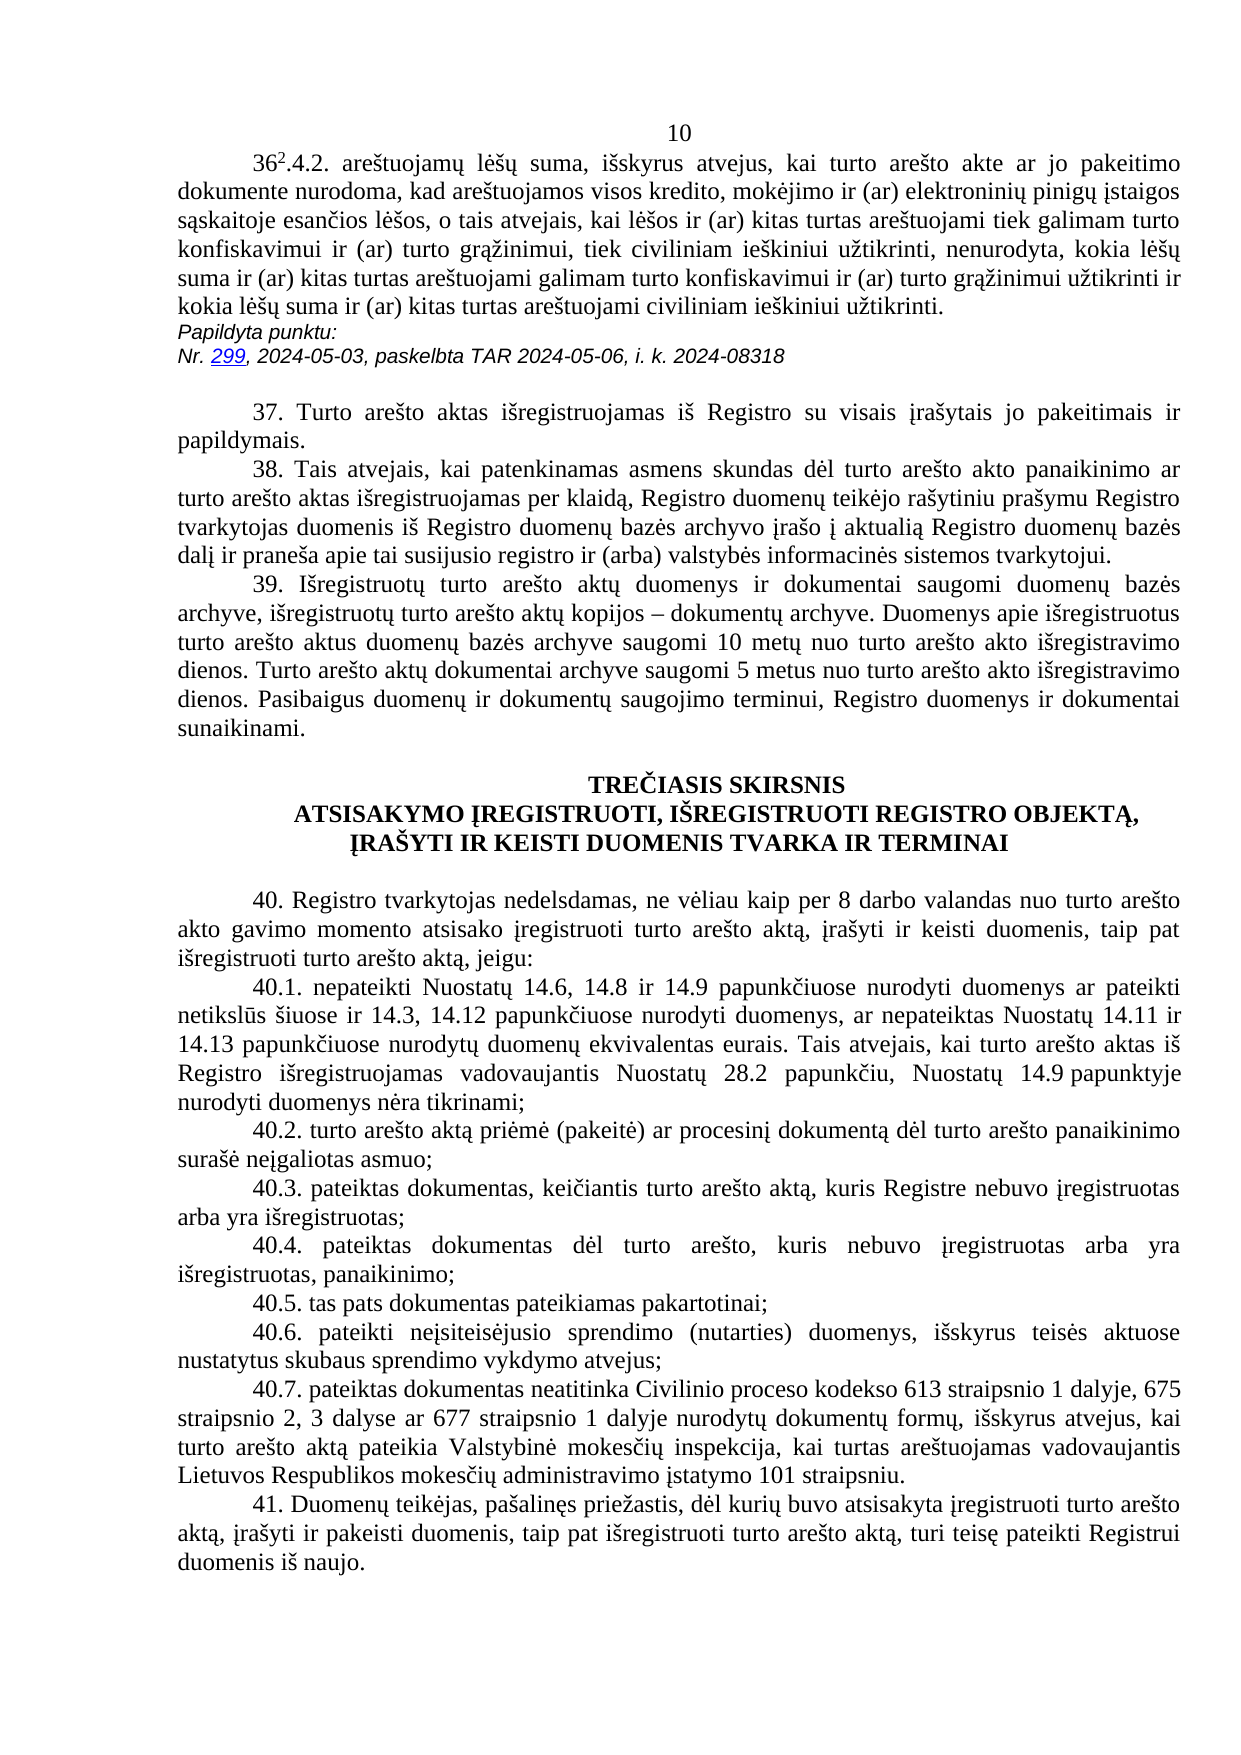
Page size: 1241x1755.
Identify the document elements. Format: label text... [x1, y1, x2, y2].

text 40.2. turto arešto aktą priėmė (pakeitė) ar procesinį dokumentą dėl turto arešto panaikinimo surašė neįgaliotas asmuo; [177, 1116, 1181, 1173]
text Nr. 299, 2024-05-03, paskelbta TAR 2024-05-06, i. k. 2024-08318 [177, 344, 1181, 368]
text 40.7. pateiktas dokumentas neatitinka Civilinio proceso kodekso 613 straipsnio 1 dalyje, 675 straipsnio 2, 3 dalyse ar 677 straipsnio 1 dalyje nurodytų dokumentų formų, išskyrus atvejus, kai turto arešto aktą pateikia Valstybinė mokesčių inspekcija, kai turtas areštuojamas vadovaujantis Lietuvos Respublikos mokesčių administravimo įstatymo 101 straipsniu. [177, 1374, 1181, 1489]
text 40. Registro tvarkytojas nedelsdamas, ne vėliau kaip per 8 darbo valandas nuo turto arešto akto gavimo momento atsisako įregistruoti turto arešto aktą, įrašyti ir keisti duomenis, taip pat išregistruoti turto arešto aktą, jeigu: [177, 886, 1181, 972]
text 40.5. tas pats dokumentas pateikiamas pakartotinai; [177, 1288, 1181, 1317]
text 40.4. pateiktas dokumentas dėl turto arešto, kuris nebuvo įregistruotas arba yra išregistruotas, panaikinimo; [177, 1231, 1181, 1288]
text 37. Turto arešto aktas išregistruojamas iš Registro su visais įrašytais jo pakeitimais ir papildymais. [177, 397, 1181, 454]
text ATSISAKYMO ĮREGISTRUOTI, IŠREGISTRUOTI REGISTRO OBJEKTĄ, ĮRAŠYTI IR KEISTI DUOMENIS TVARKA IR TERMINAI [177, 799, 1181, 857]
text 40.1. nepateikti Nuostatų 14.6, 14.8 ir 14.9 papunkčiuose nurodyti duomenys ar pateikti netikslūs šiuose ir 14.3, 14.12 papunkčiuose nurodyti duomenys, ar nepateiktas Nuostatų 14.11 ir 14.13 papunkčiuose nurodytų duomenų ekvivalentas eurais. Tais atvejais, kai turto arešto aktas iš Registro išregistruojamas vadovaujantis Nuostatų 28.2 papunkčiu, Nuostatų 14.9 papunktyje nurodyti duomenys nėra tikrinami; [177, 972, 1181, 1116]
text 38. Tais atvejais, kai patenkinamas asmens skundas dėl turto arešto akto panaikinimo ar turto arešto aktas išregistruojamas per klaidą, Registro duomenų teikėjo rašytiniu prašymu Registro tvarkytojas duomenis iš Registro duomenų bazės archyvo įrašo į aktualią Registro duomenų bazės dalį ir praneša apie tai susijusio registro ir (arba) valstybės informacinės sistemos tvarkytojui. [177, 454, 1181, 569]
text 362.4.2. areštuojamų lėšų suma, išskyrus atvejus, kai turto arešto akte ar jo pakeitimo dokumente nurodoma, kad areštuojamos visos kredito, mokėjimo ir (ar) elektroninių pinigų įstaigos sąskaitoje esančios lėšos, o tais atvejais, kai lėšos ir (ar) kitas turtas areštuojami tiek galimam turto konfiskavimui ir (ar) turto grąžinimui, tiek civiliniam ieškiniui užtikrinti, nenurodyta, kokia lėšų suma ir (ar) kitas turtas areštuojami galimam turto konfiskavimui ir (ar) turto grąžinimui užtikrinti ir kokia lėšų suma ir (ar) kitas turtas areštuojami civiliniam ieškiniui užtikrinti. [177, 148, 1181, 320]
text Papildyta punktu: [177, 320, 1181, 344]
text 40.3. pateiktas dokumentas, keičiantis turto arešto aktą, kuris Registre nebuvo įregistruotas arba yra išregistruotas; [177, 1173, 1181, 1231]
text 41. Duomenų teikėjas, pašalinęs priežastis, dėl kurių buvo atsisakyta įregistruoti turto arešto aktą, įrašyti ir pakeisti duomenis, taip pat išregistruoti turto arešto aktą, turi teisę pateikti Registrui duomenis iš naujo. [177, 1489, 1181, 1576]
text TREČIASIS SKIRSNIS [177, 771, 1181, 799]
text 39. Išregistruotų turto arešto aktų duomenys ir dokumentai saugomi duomenų bazės archyve, išregistruotų turto arešto aktų kopijos – dokumentų archyve. Duomenys apie išregistruotus turto arešto aktus duomenų bazės archyve saugomi 10 metų nuo turto arešto akto išregistravimo dienos. Turto arešto aktų dokumentai archyve saugomi 5 metus nuo turto arešto akto išregistravimo dienos. Pasibaigus duomenų ir dokumentų saugojimo terminui, Registro duomenys ir dokumentai sunaikinami. [177, 569, 1181, 742]
text 40.6. pateikti neįsiteisėjusio sprendimo (nutarties) duomenys, išskyrus teisės aktuose nustatytus skubaus sprendimo vykdymo atvejus; [177, 1317, 1181, 1374]
